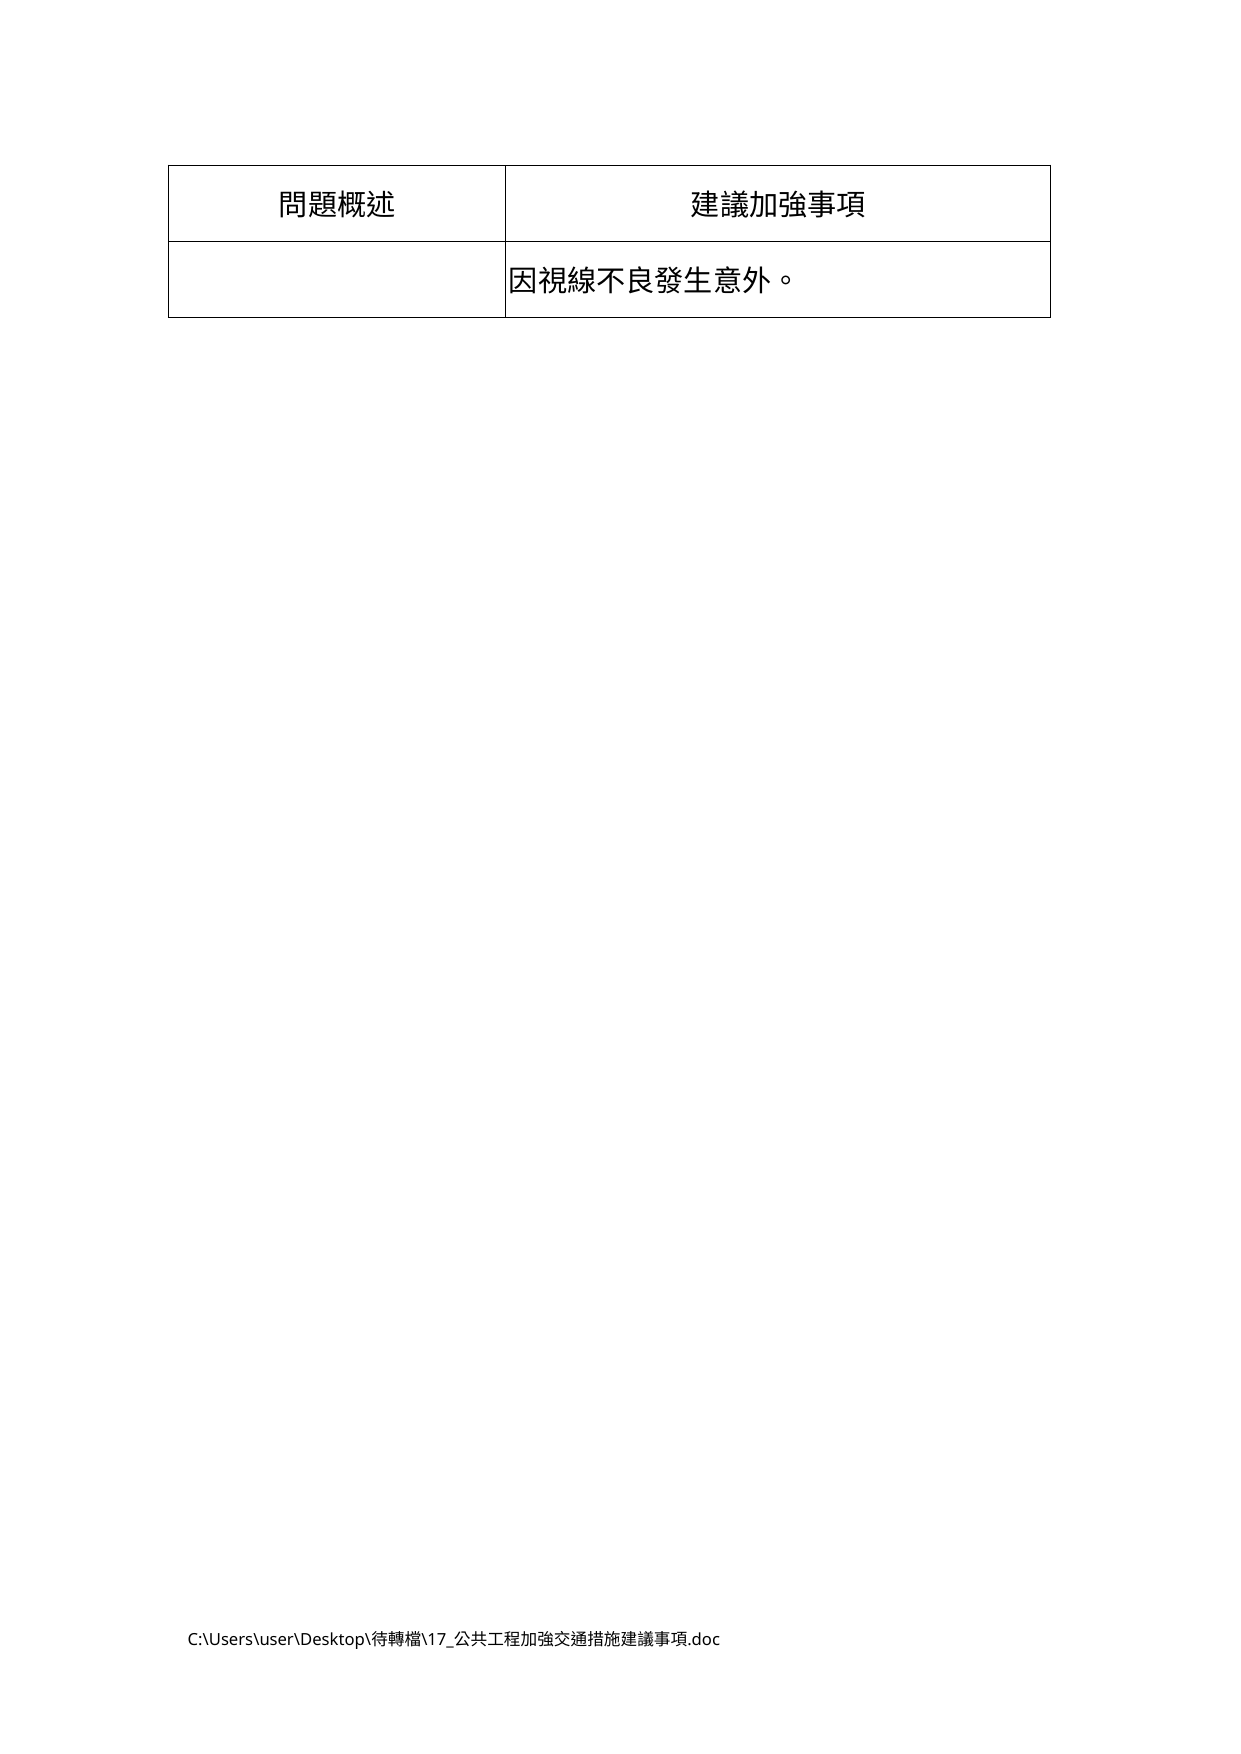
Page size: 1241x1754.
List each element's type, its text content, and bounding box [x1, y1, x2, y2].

table_header 建議加強事項 [506, 166, 1050, 241]
table_header 問題概述 [169, 166, 505, 241]
table_cell [169, 242, 505, 317]
table_cell 因視線不良發生意外。 [506, 242, 1050, 317]
